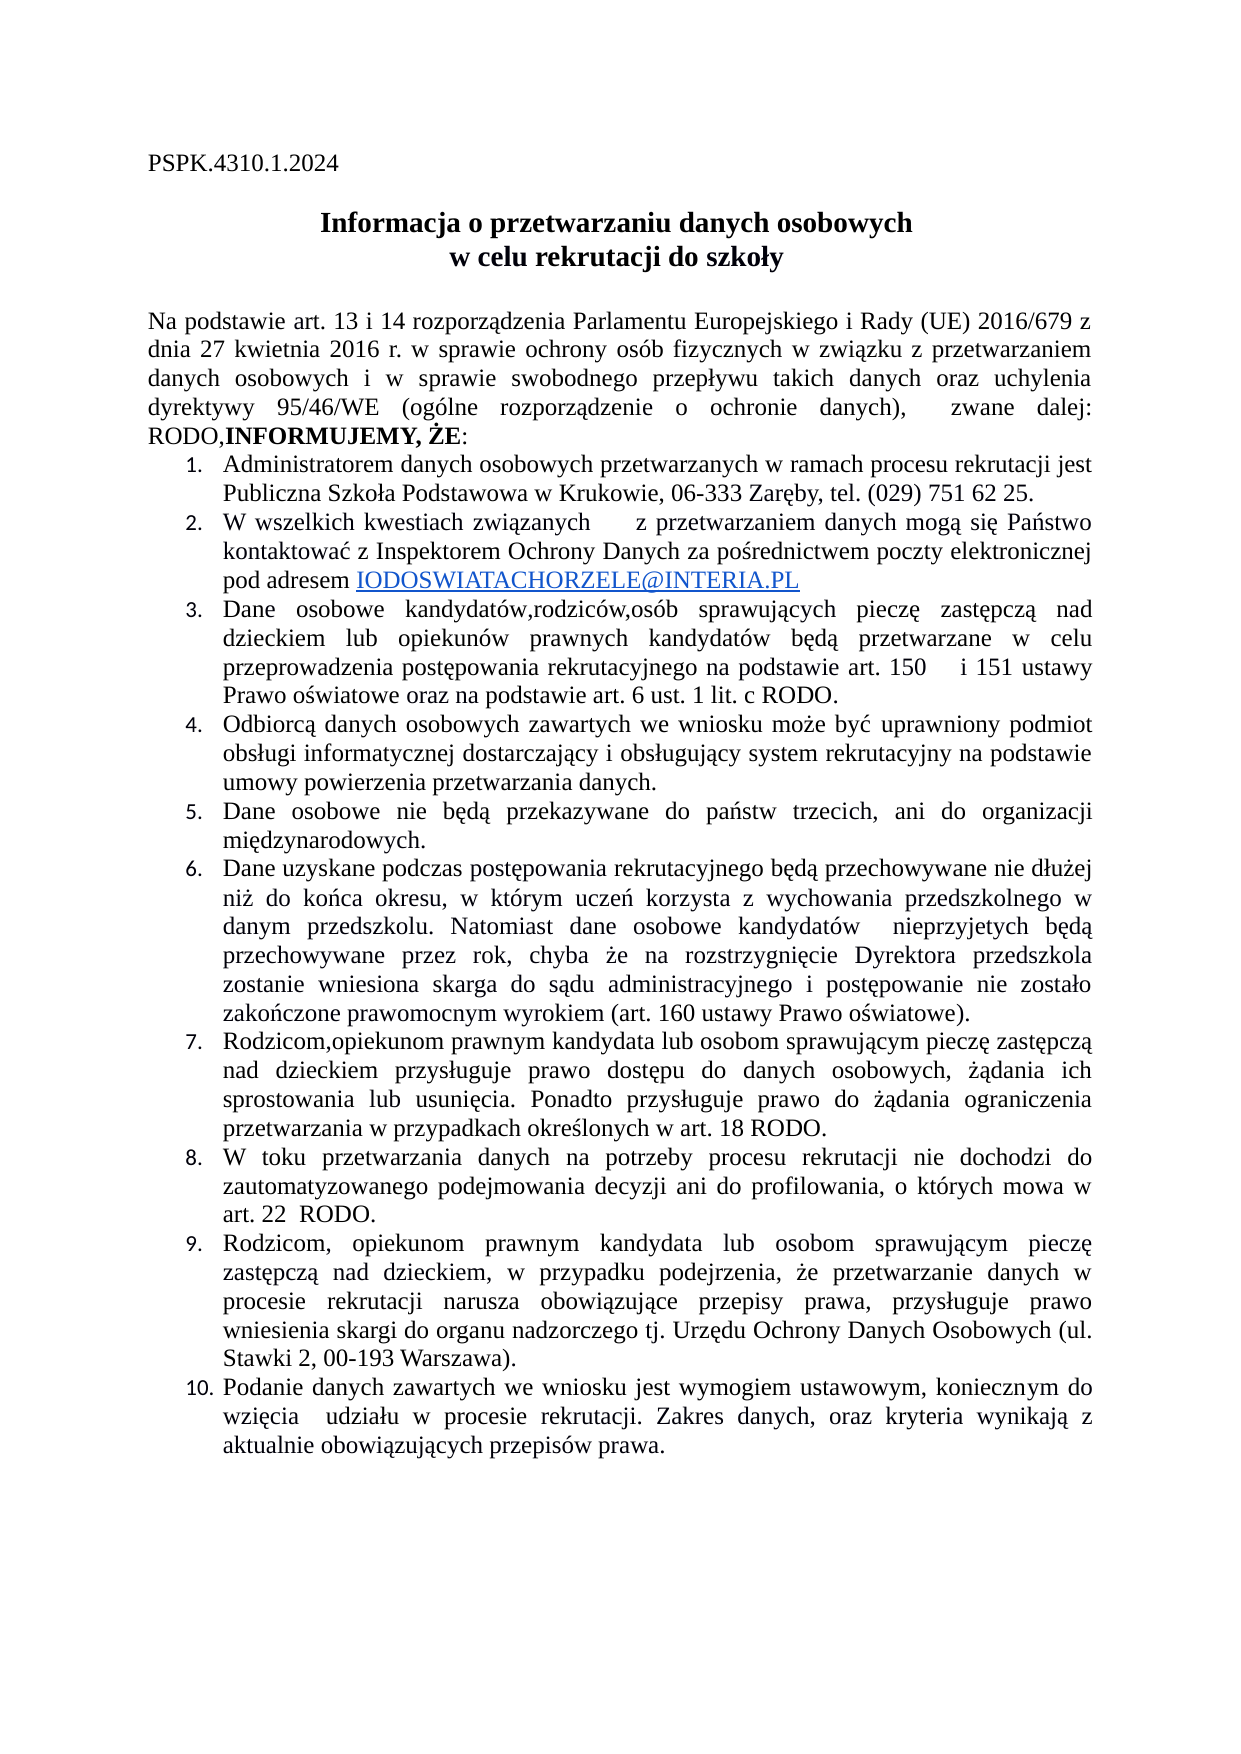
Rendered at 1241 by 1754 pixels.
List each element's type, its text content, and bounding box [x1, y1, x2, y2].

text w celu rekrutacji do szkoły [148, 239, 1093, 272]
list W toku przetwarzania danych na potrzeby procesu rekrutacji nie dochodzi do zautomatyzowanego podejmowania decyzji ani do profilowania, o których mowa w art. 22 RODO. [185, 1142, 1093, 1228]
text Informacja o przetwarzaniu danych osobowych [148, 176, 1093, 239]
text Na podstawie art. 13 i 14 rozporządzenia Parlamentu Europejskiego i Rady (UE) 2016/679 z dnia 27 kwietnia 2016 r. w sprawie ochrony osób fizycznych w związku z przetwarzaniem danych osobowych i w sprawie swobodnego przepływu takich danych oraz uchylenia dyrektywy 95/46/WE (ogólne rozporządzenie o ochronie danych), zwane dalej: RODO,INFORMUJEMY, ŻE: [148, 306, 1093, 449]
list Dane osobowe kandydatów,rodziców,osób sprawujących pieczę zastępczą nad dzieckiem lub opiekunów prawnych kandydatów będą przetwarzane w celu przeprowadzenia postępowania rekrutacyjnego na podstawie art. 150 i 151 ustawy Prawo oświatowe oraz na podstawie art. 6 ust. 1 lit. c RODO. [185, 594, 1093, 709]
list Odbiorcą danych osobowych zawartych we wniosku może być uprawniony podmiot obsługi informatycznej dostarczający i obsługujący system rekrutacyjny na podstawie umowy powierzenia przetwarzania danych. [185, 709, 1093, 796]
list Dane osobowe nie będą przekazywane do państw trzecich, ani do organizacji międzynarodowych. [185, 796, 1093, 853]
list Rodzicom, opiekunom prawnym kandydata lub osobom sprawującym pieczę zastępczą nad dzieckiem, w przypadku podejrzenia, że przetwarzanie danych w procesie rekrutacji narusza obowiązujące przepisy prawa, przysługuje prawo wniesienia skargi do organu nadzorczego tj. Urzędu Ochrony Danych Osobowych (ul. Stawki 2, 00-193 Warszawa). [185, 1228, 1093, 1372]
list Administratorem danych osobowych przetwarzanych w ramach procesu rekrutacji jest Publiczna Szkoła Podstawowa w Krukowie, 06-333 Zaręby, tel. (029) 751 62 25. [185, 449, 1093, 507]
text PSPK.4310.1.2024 [148, 148, 1093, 176]
list W wszelkich kwestiach związanych z przetwarzaniem danych mogą się Państwo kontaktować z Inspektorem Ochrony Danych za pośrednictwem poczty elektronicznej pod adresem IODOSWIATACHORZELE@INTERIA.PL [185, 507, 1093, 594]
list Dane uzyskane podczas postępowania rekrutacyjnego będą przechowywane nie dłużej niż do końca okresu, w którym uczeń korzysta z wychowania przedszkolnego w danym przedszkolu. Natomiast dane osobowe kandydatów nieprzyjetych będą przechowywane przez rok, chyba że na rozstrzygnięcie Dyrektora przedszkola zostanie wniesiona skarga do sądu administracyjnego i postępowanie nie zostało zakończone prawomocnym wyrokiem (art. 160 ustawy Prawo oświatowe). [185, 853, 1093, 1026]
list Rodzicom,opiekunom prawnym kandydata lub osobom sprawującym pieczę zastępczą nad dzieckiem przysługuje prawo dostępu do danych osobowych, żądania ich sprostowania lub usunięcia. Ponadto przysługuje prawo do żądania ograniczenia przetwarzania w przypadkach określonych w art. 18 RODO. [185, 1026, 1093, 1142]
list Podanie danych zawartych we wniosku jest wymogiem ustawowym, koniecznym do wzięcia udziału w procesie rekrutacji. Zakres danych, oraz kryteria wynikają z aktualnie obowiązujących przepisów prawa. [185, 1372, 1093, 1459]
